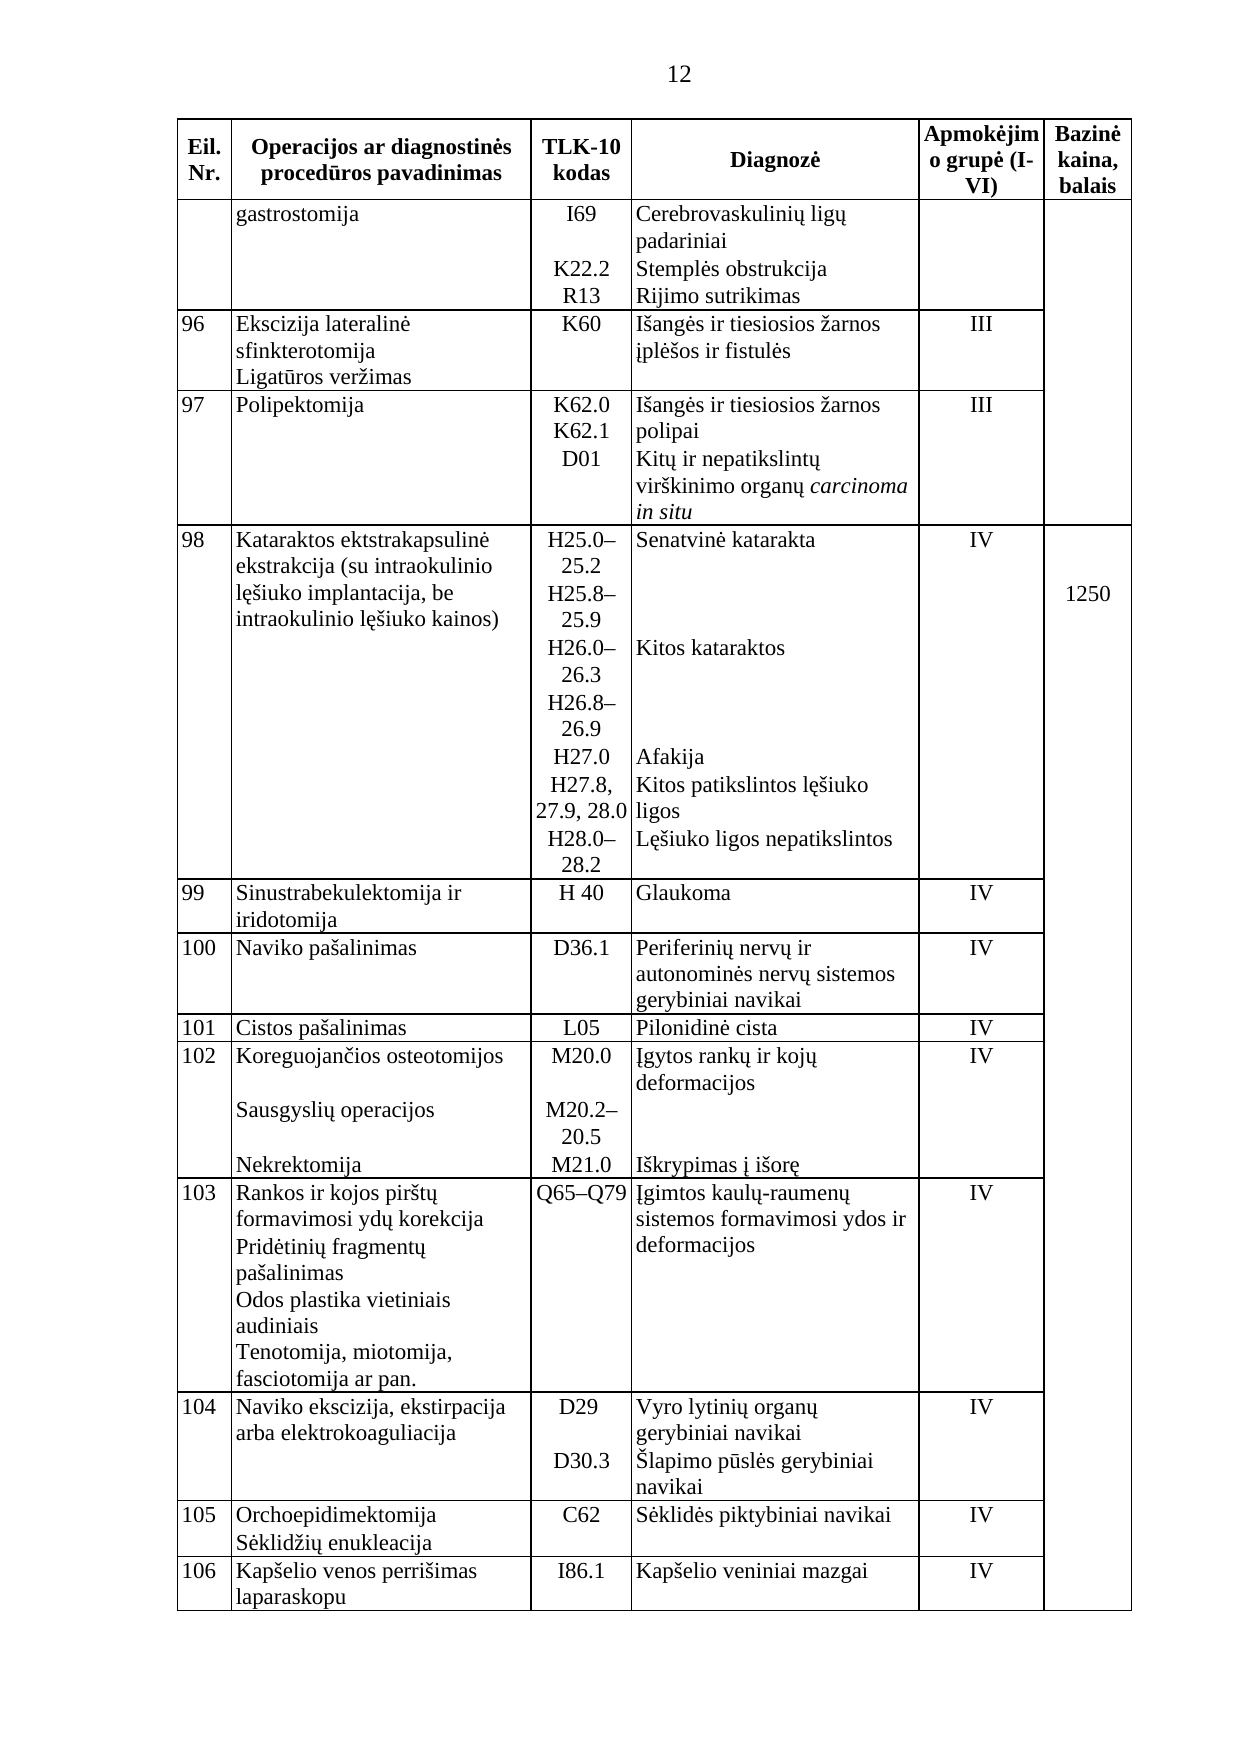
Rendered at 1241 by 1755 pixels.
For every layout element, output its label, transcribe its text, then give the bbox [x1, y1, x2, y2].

table_cell M20.2–20.5 [532, 1095, 631, 1149]
table_cell Pilonidinė cista [632, 1015, 918, 1041]
table_cell III [920, 391, 1043, 524]
table_cell 105 [178, 1501, 231, 1556]
table_cell Išangės ir tiesiosios žarnos įplėšos ir fistulės [632, 311, 918, 389]
table_cell [1045, 200, 1131, 524]
table_cell H27.0 [532, 741, 631, 769]
table_cell K62.0 K62.1 [532, 391, 631, 444]
table_cell Įgytos rankų ir kojų deformacijos [632, 1042, 918, 1095]
table_cell 96 [178, 311, 231, 389]
table_cell Afakija [632, 741, 918, 769]
table_cell [178, 1095, 231, 1149]
table_cell Vyro lytinių organų gerybiniai navikai [632, 1393, 918, 1445]
table_cell Orchoepidimektomija [232, 1501, 530, 1528]
table_cell C62 [532, 1501, 631, 1556]
table_cell IV [920, 1015, 1043, 1041]
table_cell Ekscizija lateralinė sfinkterotomija Ligatūros veržimas [232, 311, 530, 389]
table_cell Kitos kataraktos [632, 633, 918, 741]
table_cell III [920, 311, 1043, 389]
table_cell 106 [178, 1557, 231, 1610]
table_cell H26.8–26.9 [532, 687, 631, 741]
table_cell Kitų ir nepatikslintų virškinimo organų carcinoma in situ [632, 444, 918, 524]
table_cell 98 [178, 526, 231, 878]
table_cell Cerebrovaskulinių ligų padariniai [632, 200, 918, 253]
table_cell H 40 [532, 880, 631, 932]
table_cell [1045, 526, 1131, 579]
table_cell Kataraktos ektstrakapsulinė ekstrakcija (su intraokulinio lęšiuko implantacija, be intraokulinio lęšiuko kainos) [232, 526, 530, 878]
table_cell H25.8–25.9 [532, 579, 631, 633]
table_header Bazinė kaina, balais [1045, 120, 1131, 199]
table_cell Išangės ir tiesiosios žarnos polipai [632, 391, 918, 444]
table_cell 102 [178, 1042, 231, 1095]
table_cell Sinustrabekulektomija ir iridotomija [232, 880, 530, 932]
table_cell IV [920, 1042, 1043, 1177]
table_cell gastrostomija [232, 200, 530, 309]
table_cell 97 [178, 391, 231, 524]
table_cell Įgimtos kaulų-raumenų sistemos formavimosi ydos ir deformacijos [632, 1179, 918, 1391]
table_cell M21.0 [532, 1149, 631, 1177]
table_cell R13 [532, 281, 631, 309]
table_cell Kitos patikslintos lęšiuko ligos [632, 769, 918, 824]
table_cell Iškrypimas į išorę [632, 1149, 918, 1177]
table_cell Sėklidės piktybiniai navikai [632, 1501, 918, 1556]
table_header Operacijos ar diagnostinės procedūros pavadinimas [232, 120, 530, 199]
table_header Apmokėjimo grupė (I-VI) [920, 120, 1043, 199]
table_cell [632, 1095, 918, 1149]
table_cell Polipektomija [232, 391, 530, 524]
table_cell IV [920, 880, 1043, 932]
table_cell Periferinių nervų ir autonominės nervų sistemos gerybiniai navikai [632, 934, 918, 1013]
table_cell [178, 200, 231, 309]
table_cell Nekrektomija [232, 1149, 530, 1177]
table_cell [920, 200, 1043, 309]
table_cell 103 [178, 1179, 231, 1391]
table_cell Šlapimo pūslės gerybiniai navikai [632, 1445, 918, 1500]
table_cell Rijimo sutrikimas [632, 281, 918, 309]
table_header Diagnozė [632, 120, 918, 199]
table_cell D29 [532, 1393, 631, 1445]
table_cell 101 [178, 1015, 231, 1041]
table_cell K22.2 [532, 253, 631, 281]
table_cell Pridėtinių fragmentų pašalinimas Odos plastika vietiniais audiniais Tenotomija, miotomija, fasciotomija ar pan. [232, 1231, 530, 1391]
table_cell Naviko ekscizija, ekstirpacija arba elektrokoaguliacija [232, 1393, 530, 1500]
table_header TLK-10 kodas [532, 120, 631, 199]
table_cell D30.3 [532, 1445, 631, 1500]
table_cell L05 [532, 1015, 631, 1041]
table_cell [178, 1149, 231, 1177]
table_cell D01 [532, 444, 631, 524]
table_cell IV [920, 1501, 1043, 1556]
table_cell Sėklidžių enukleacija [232, 1528, 530, 1556]
table_cell I86.1 [532, 1557, 631, 1610]
table_cell IV [920, 1179, 1043, 1391]
table_cell Naviko pašalinimas [232, 934, 530, 1013]
table_cell Rankos ir kojos pirštų formavimosi ydų korekcija [232, 1179, 530, 1231]
table_cell I69 [532, 200, 631, 253]
table_cell 99 [178, 880, 231, 932]
table_cell Kapšelio veniniai mazgai [632, 1557, 918, 1610]
table_cell Stemplės obstrukcija [632, 253, 918, 281]
table_cell H26.0–26.3 [532, 633, 631, 687]
table_cell Senatvinė katarakta [632, 526, 918, 633]
table_cell H27.8, 27.9, 28.0 [532, 769, 631, 824]
table_cell IV [920, 526, 1043, 878]
table_cell Glaukoma [632, 880, 918, 932]
table_cell IV [920, 1557, 1043, 1610]
table_cell K60 [532, 311, 631, 389]
table_header Eil. Nr. [178, 120, 231, 199]
table_cell D36.1 [532, 934, 631, 1013]
table_cell Koreguojančios osteotomijos [232, 1042, 530, 1095]
table_cell 1250 [1045, 579, 1131, 1610]
table_cell Kapšelio venos perrišimas laparaskopu [232, 1557, 530, 1610]
table_cell Q65–Q79 [532, 1179, 631, 1391]
table_cell 104 [178, 1393, 231, 1500]
table_cell M20.0 [532, 1042, 631, 1095]
table_cell IV [920, 1393, 1043, 1500]
table_cell Cistos pašalinimas [232, 1015, 530, 1041]
table_cell Sausgyslių operacijos [232, 1095, 530, 1149]
table_cell Lęšiuko ligos nepatikslintos [632, 824, 918, 878]
table_cell H28.0–28.2 [532, 824, 631, 878]
table_cell H25.0–25.2 [532, 526, 631, 579]
table_cell 100 [178, 934, 231, 1013]
table_cell IV [920, 934, 1043, 1013]
